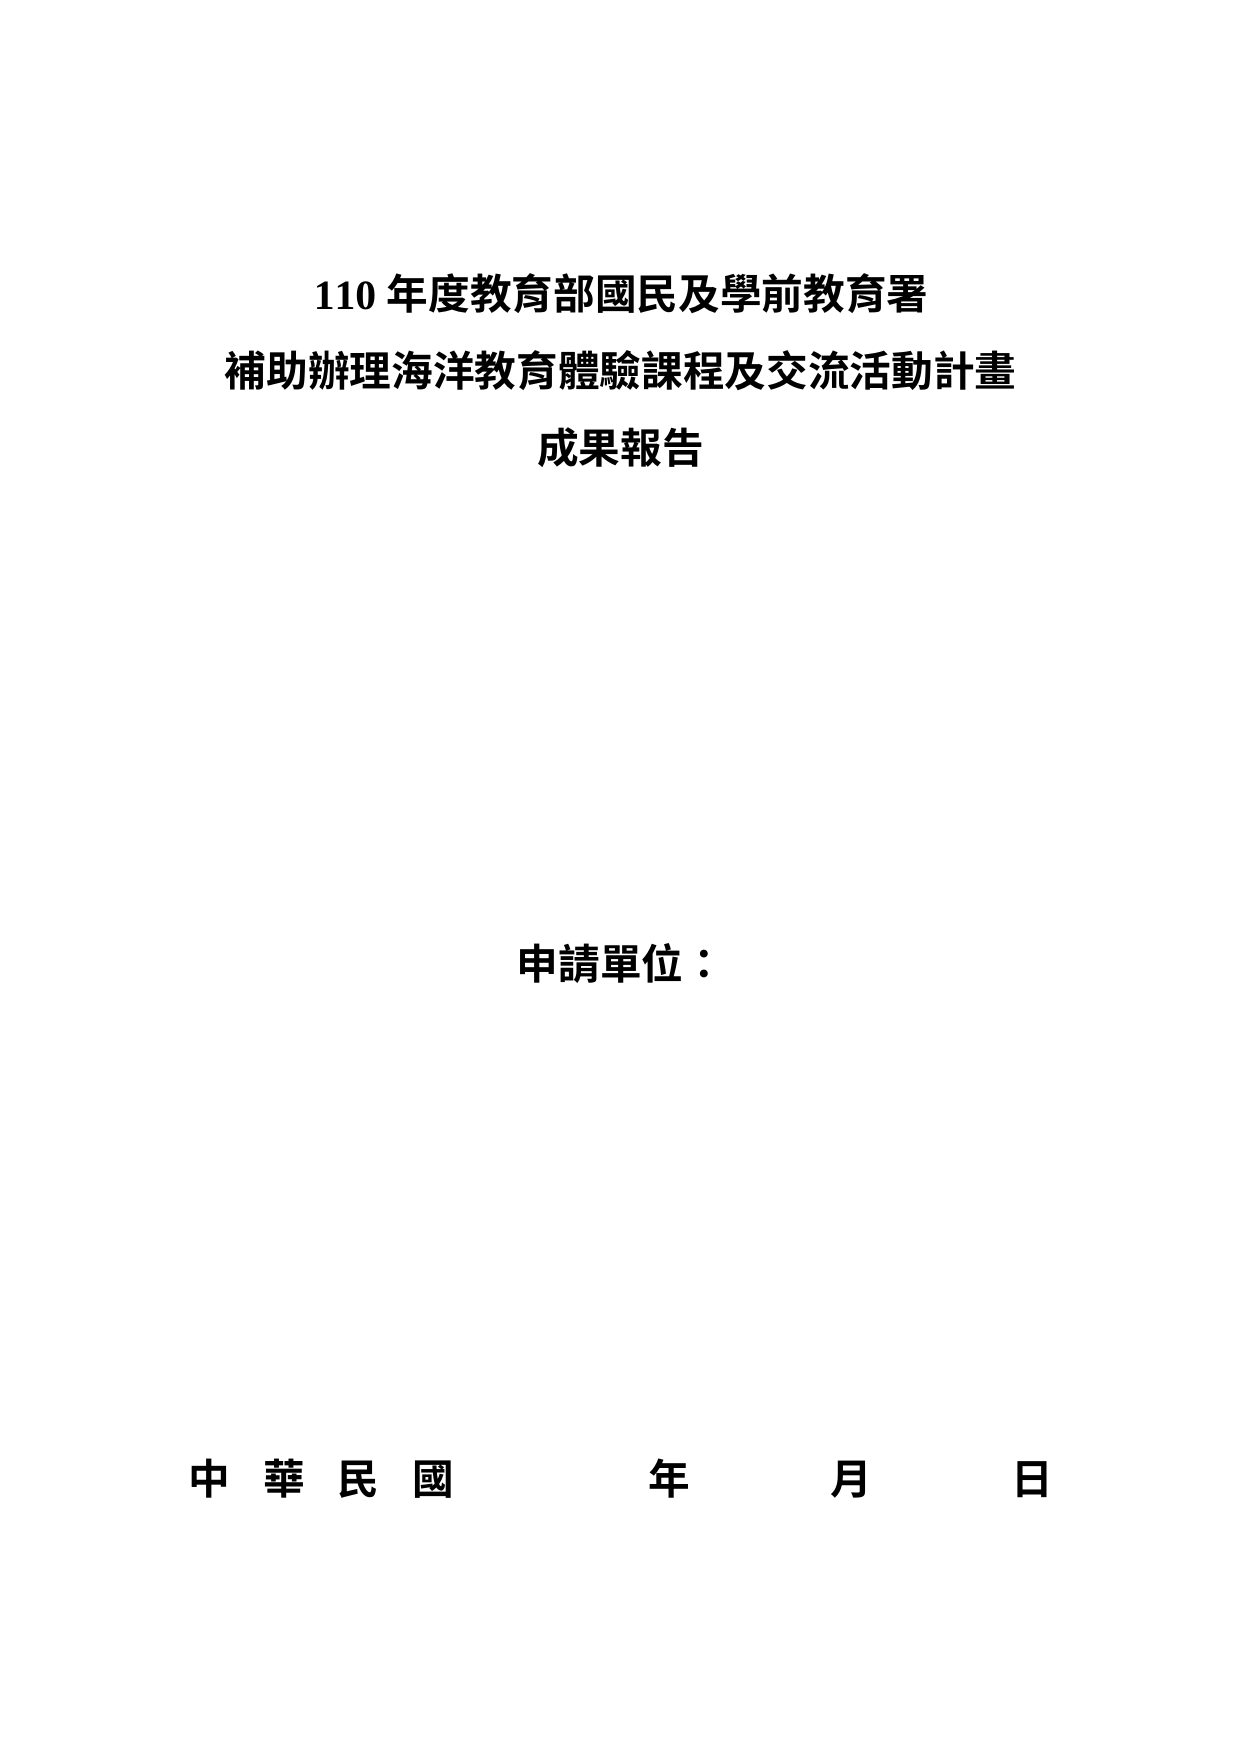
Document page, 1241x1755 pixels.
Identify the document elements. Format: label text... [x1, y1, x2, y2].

text 補助辦理海洋教育體驗課程及交流活動計畫成果報告 [224, 338, 1017, 476]
subtitle 110 年度教育部國民及學前教育署 [313, 261, 1199, 321]
text 申請單位： [73, 931, 1168, 991]
text 中 華 民 國 年 月 日 [73, 1446, 1168, 1506]
